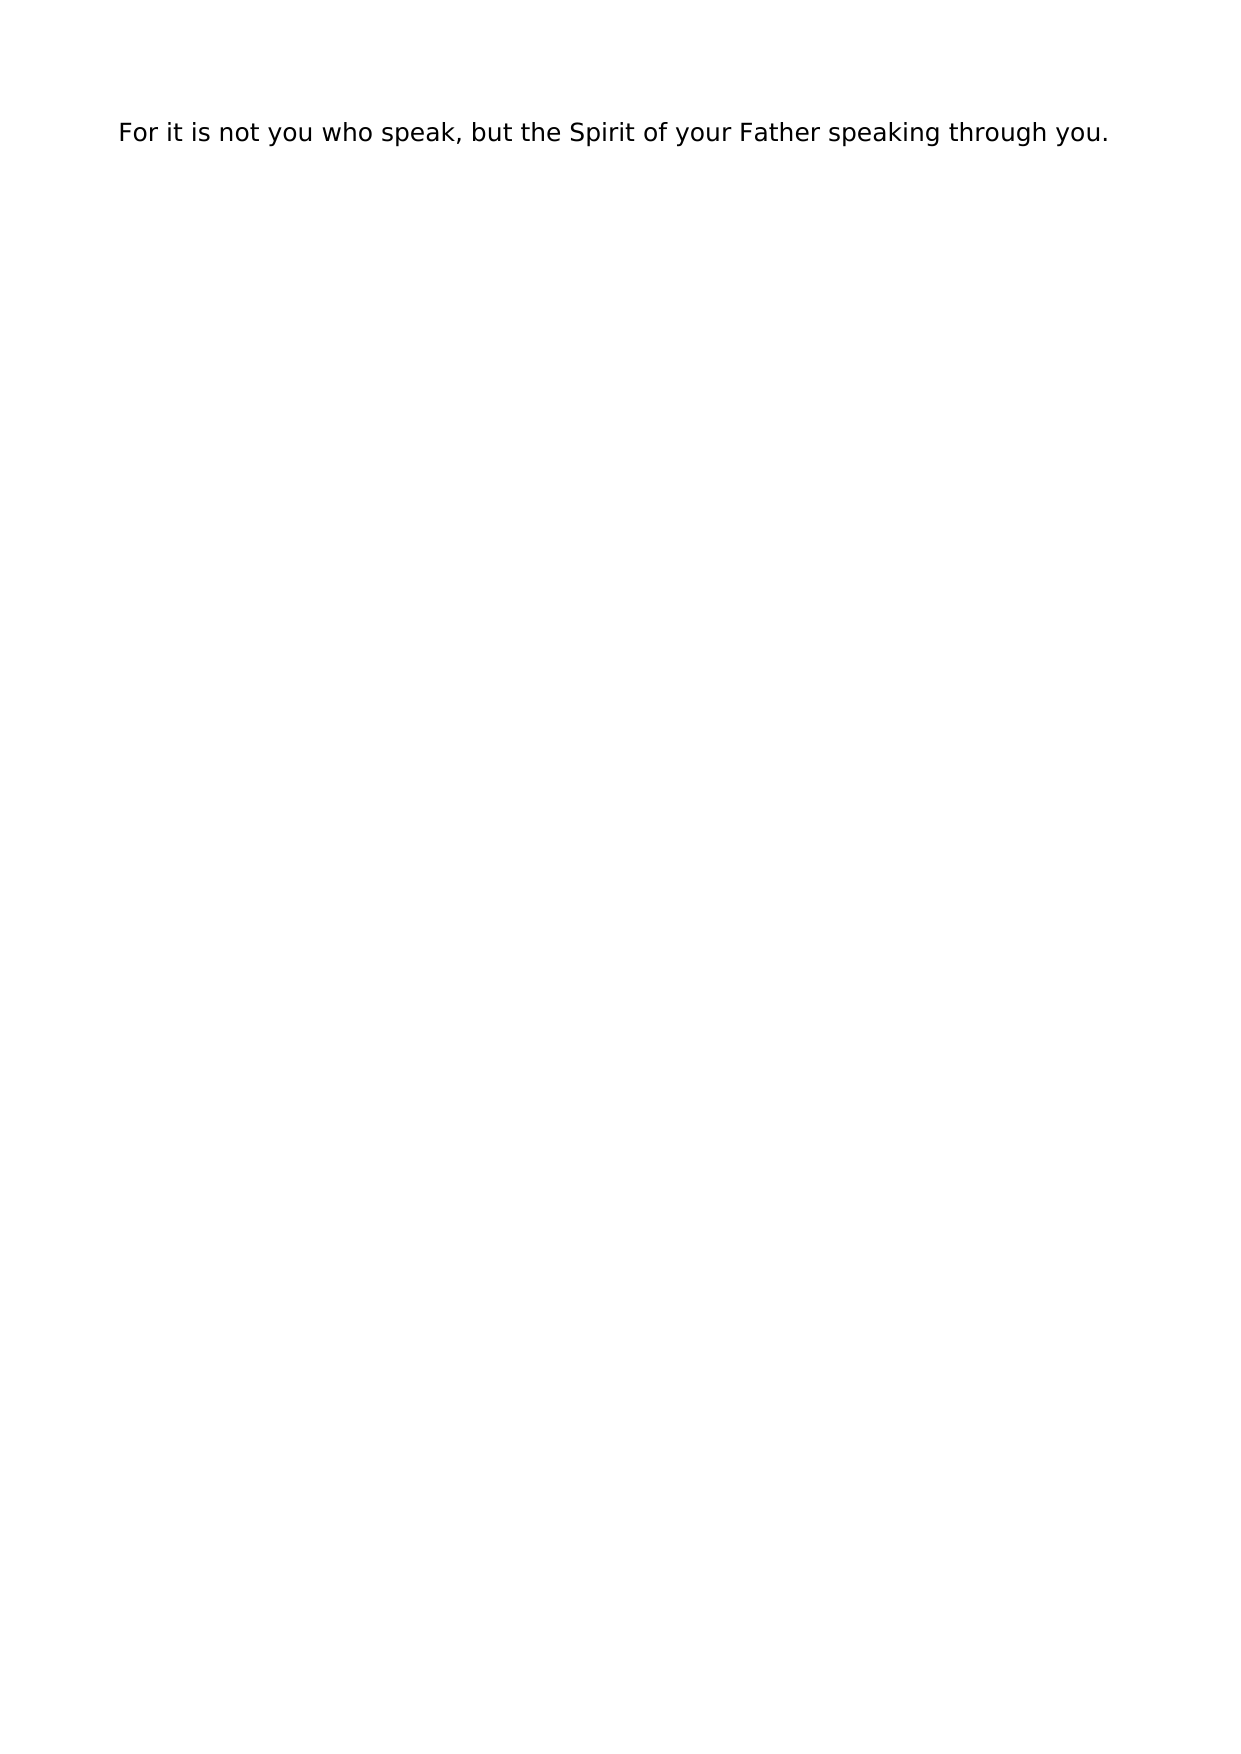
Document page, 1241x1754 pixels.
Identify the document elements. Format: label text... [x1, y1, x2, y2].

text For it is not you who speak, but the Spirit of your Father speaking through you. [118, 118, 1122, 147]
